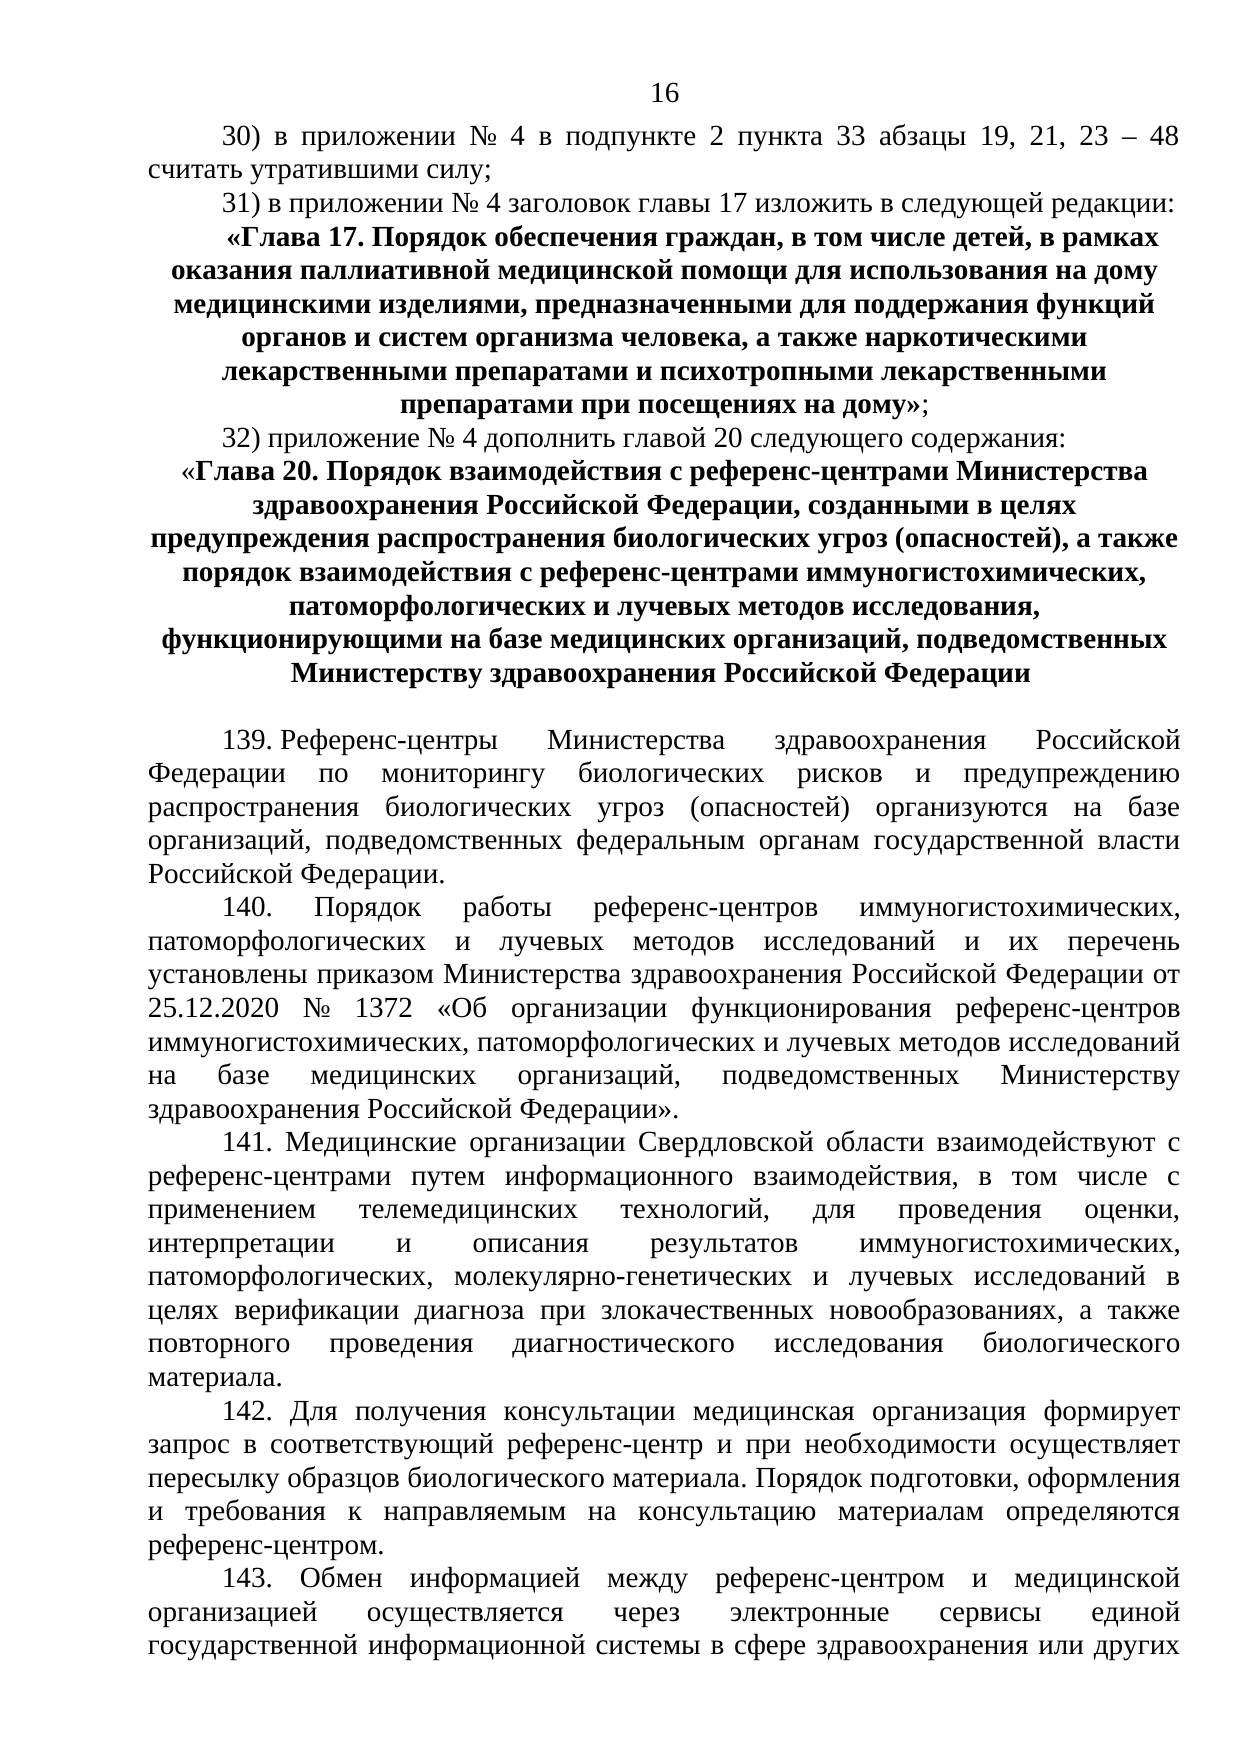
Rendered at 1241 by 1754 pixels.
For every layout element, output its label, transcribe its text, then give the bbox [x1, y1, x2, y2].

text «Глава 20. Порядок взаимодействия с референс-центрами Министерства здравоохранения Российской Федерации, созданными в целях предупреждения распространения биологических угроз (опасностей), а также порядок взаимодействия с референс-центрами иммуногистохимических, патоморфологических и лучевых методов исследования, функционирующими на базе медицинских организаций, подведомственных Министерству здравоохранения Российской Федерации [148, 453, 1181, 688]
text «Глава 17. Порядок обеспечения граждан, в том числе детей, в рамках оказания паллиативной медицинской помощи для использования на дому медицинскими изделиями, предназначенными для поддержания функций органов и систем организма человека, а также наркотическими лекарственными препаратами и психотропными лекарственными препаратами при посещениях на дому»; [148, 219, 1181, 420]
text 30) в приложении № 4 в подпункте 2 пункта 33 абзацы 19, 21, 23 – 48 считать утратившими силу; [148, 118, 1181, 185]
text 143. Обмен информацией между референс-центром и медицинской организацией осуществляется через электронные сервисы единой государственной информационной системы в сфере здравоохранения или других [148, 1560, 1181, 1661]
text 32) приложение № 4 дополнить главой 20 следующего содержания: [148, 420, 1181, 453]
text 141. Медицинские организации Свердловской области взаимодействуют с референс-центрами путем информационного взаимодействия, в том числе с применением телемедицинских технологий, для проведения оценки, интерпретации и описания результатов иммуногистохимических, патоморфологических, молекулярно-генетических и лучевых исследований в целях верификации диагноза при злокачественных новообразованиях, а также повторного проведения диагностического исследования биологического материала. [148, 1124, 1181, 1393]
text 139. Референс-центры Министерства здравоохранения Российской Федерации по мониторингу биологических рисков и предупреждению распространения биологических угроз (опасностей) организуются на базе организаций, подведомственных федеральным органам государственной власти Российской Федерации. [148, 722, 1181, 889]
text 31) в приложении № 4 заголовок главы 17 изложить в следующей редакции: [148, 185, 1181, 219]
text 140. Порядок работы референс-центров иммуногистохимических, патоморфологических и лучевых методов исследований и их перечень установлены приказом Министерства здравоохранения Российской Федерации от 25.12.2020 № 1372 «Об организации функционирования референс-центров иммуногистохимических, патоморфологических и лучевых методов исследований на базе медицинских организаций, подведомственных Министерству здравоохранения Российской Федерации». [148, 889, 1181, 1124]
text 142. Для получения консультации медицинская организация формирует запрос в соответствующий референс-центр и при необходимости осуществляет пересылку образцов биологического материала. Порядок подготовки, оформления и требования к направляемым на консультацию материалам определяются референс-центром. [148, 1393, 1181, 1560]
